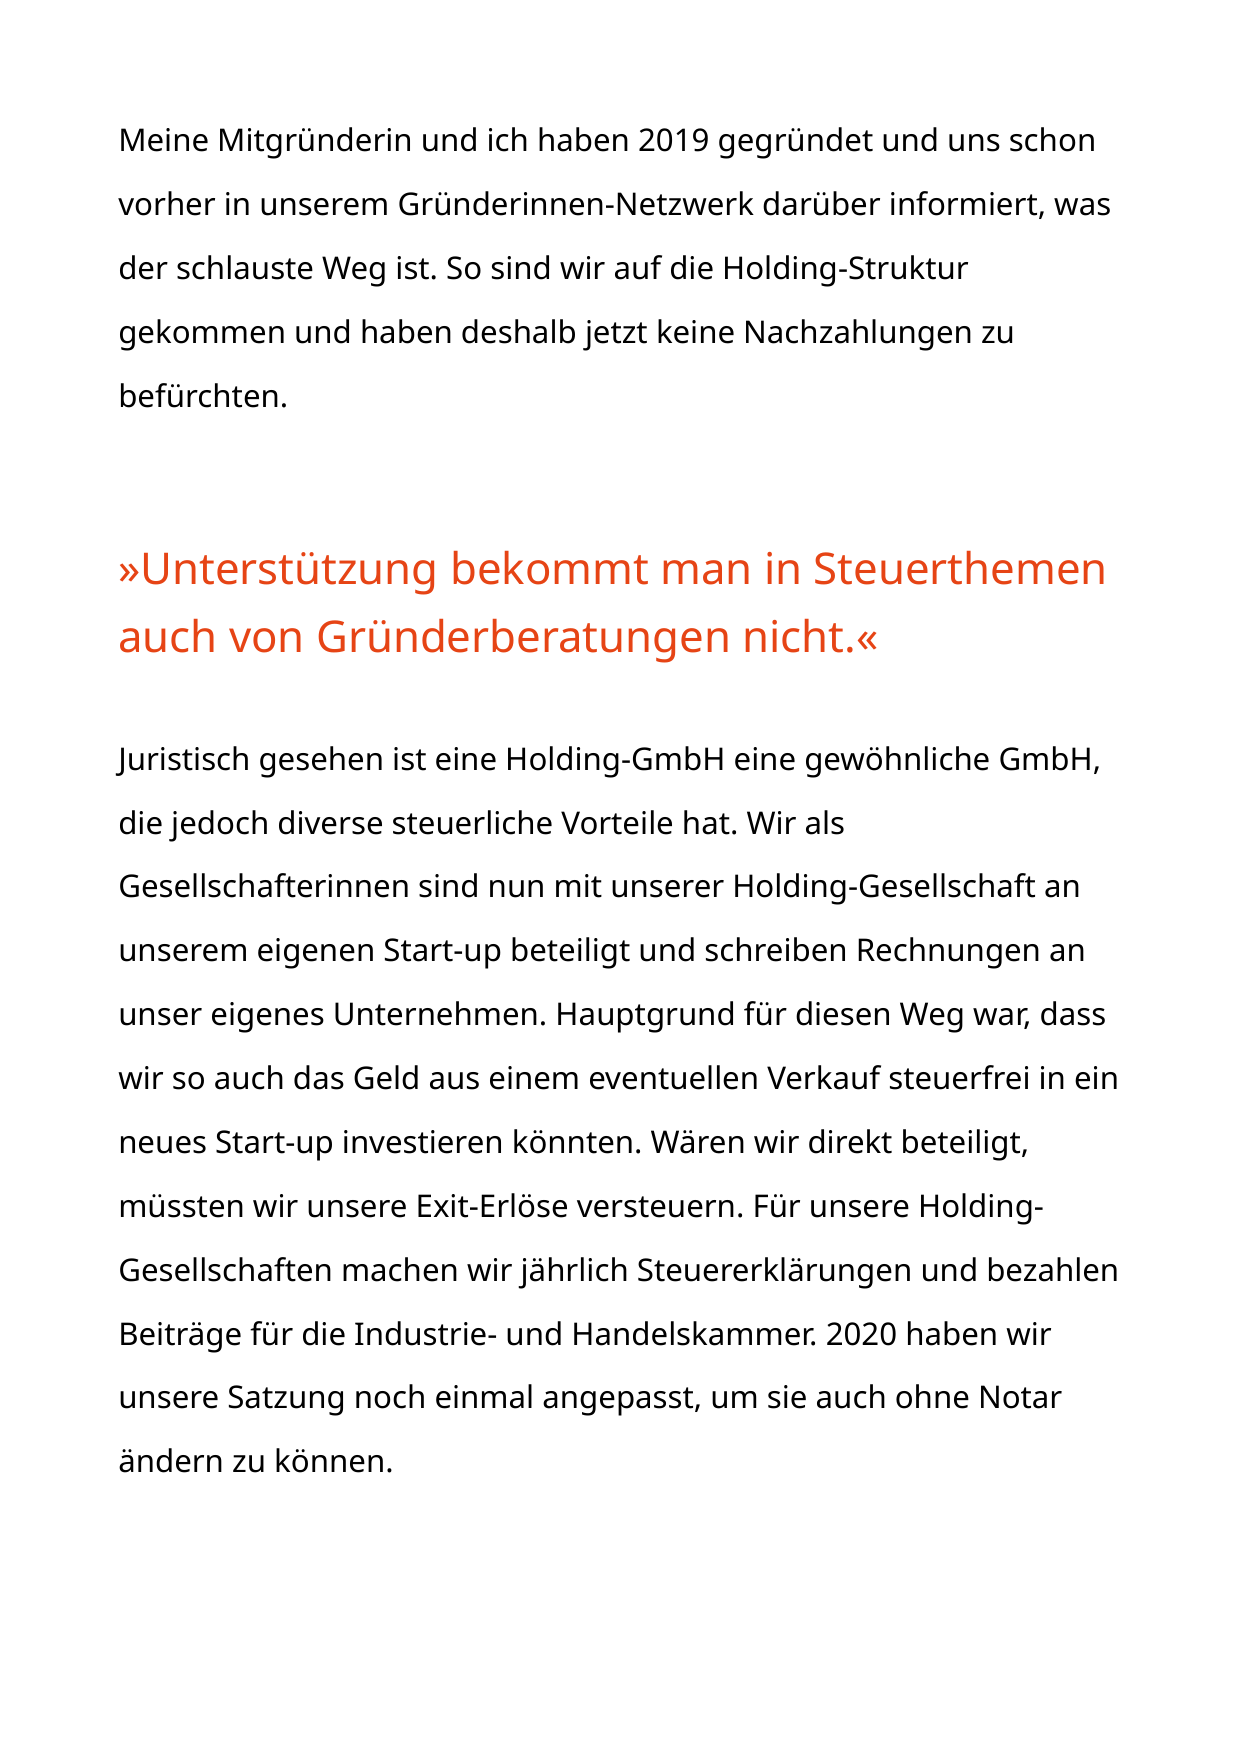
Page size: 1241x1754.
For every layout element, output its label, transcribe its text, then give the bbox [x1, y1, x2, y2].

text »Unterstützung bekommt man in Steuerthemen auch von Gründerberatungen nicht.« [118, 537, 1122, 665]
text Juristisch gesehen ist eine Holding-GmbH eine gewöhnliche GmbH, die jedoch diverse steuerliche Vorteile hat. Wir als Gesellschafterinnen sind nun mit unserer Holding-Gesellschaft an unserem eigenen Start-up beteiligt und schreiben Rechnungen an unser eigenes Unternehmen. Hauptgrund für diesen Weg war, dass wir so auch das Geld aus einem eventuellen Verkauf steuerfrei in ein neues Start-up investieren könnten. Wären wir direkt beteiligt, müssten wir unsere Exit-Erlöse versteuern. Für unsere Holding-Gesellschaften machen wir jährlich Steuererklärungen und bezahlen Beiträge für die Industrie- und Handelskammer. 2020 haben wir unsere Satzung noch einmal angepasst, um sie auch ohne Notar ändern zu können. [118, 737, 1122, 1482]
text Meine Mitgründerin und ich haben 2019 gegründet und uns schon vorher in unserem Gründerinnen-Netzwerk darüber informiert, was der schlauste Weg ist. So sind wir auf die Holding-Struktur gekommen und haben deshalb jetzt keine Nachzahlungen zu befürchten. [118, 118, 1122, 416]
